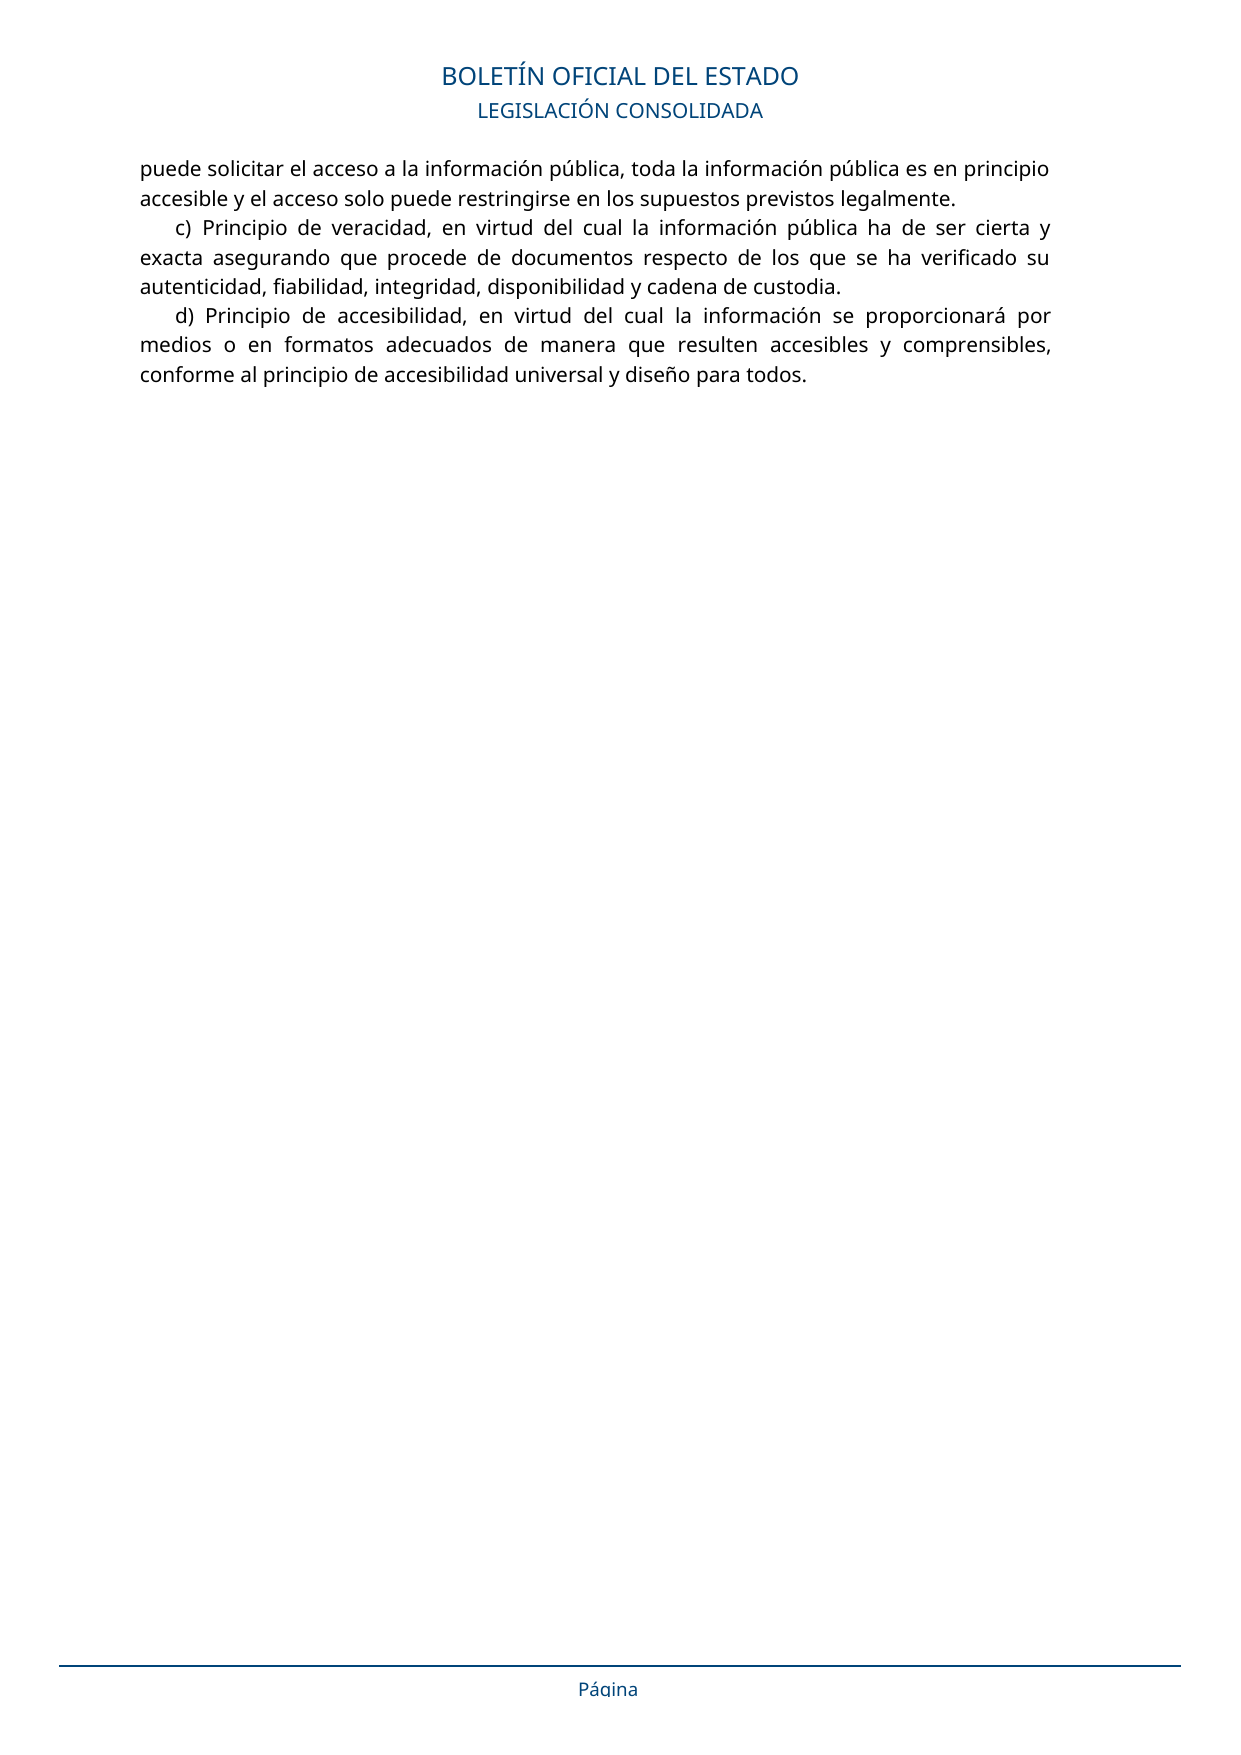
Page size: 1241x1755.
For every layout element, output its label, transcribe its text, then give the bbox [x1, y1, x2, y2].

list Principio de veracidad, en virtud del cual la información pública ha de ser cierta y exacta asegurando que procede de documentos respecto de los que se ha verificado su autenticidad, fiabilidad, integridad, disponibilidad y cadena de custodia. [139, 213, 1052, 300]
list puede solicitar el acceso a la información pública, toda la información pública es en principio accesible y el acceso solo puede restringirse en los supuestos previstos legalmente. [139, 154, 1052, 212]
list Principio de accesibilidad, en virtud del cual la información se proporcionará por medios o en formatos adecuados de manera que resulten accesibles y comprensibles, conforme al principio de accesibilidad universal y diseño para todos. [139, 301, 1052, 388]
